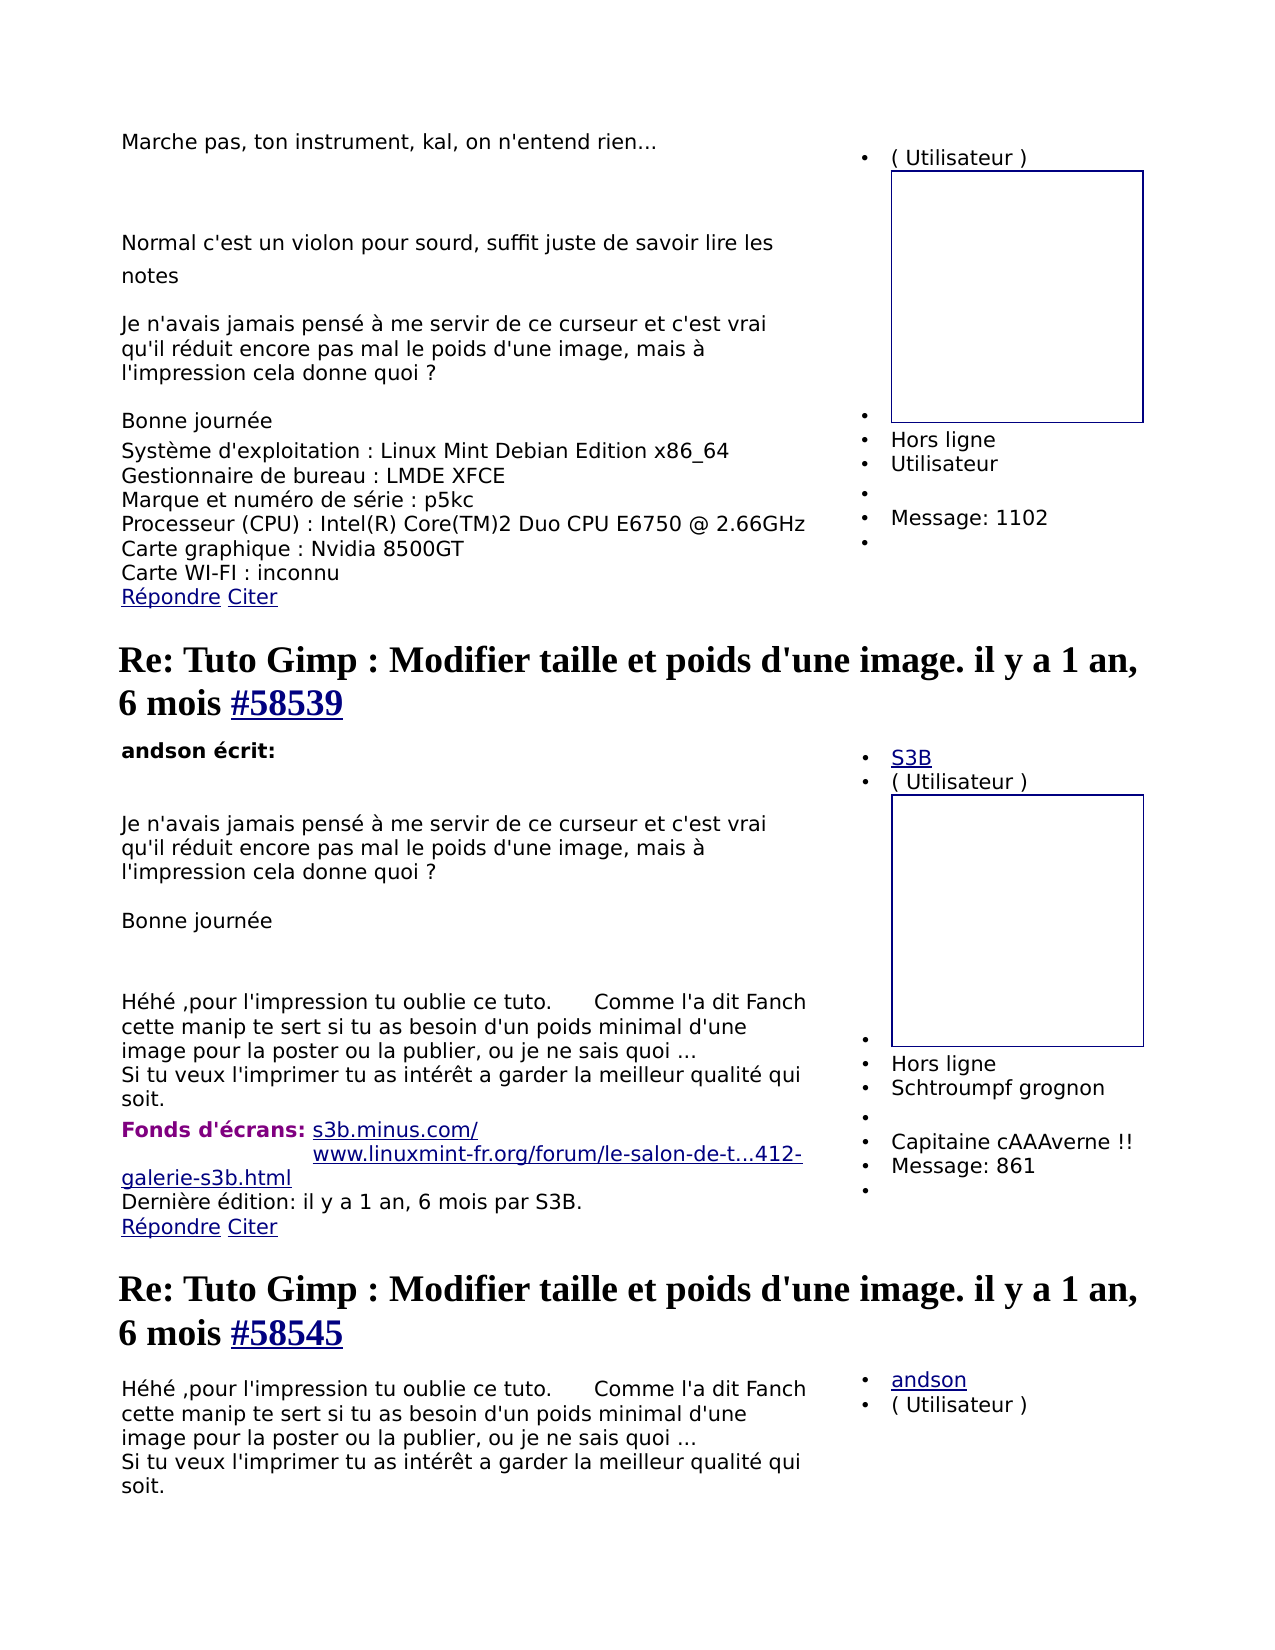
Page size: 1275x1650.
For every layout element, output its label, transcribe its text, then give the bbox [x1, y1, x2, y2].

table_header Héhé ,pour l'impression tu oublie ce tuto. Comme l'a dit Fanch cette manip te sert si tu as besoin d'un poids minimal d'une image pour la poster ou la publier, ou je ne sais quoi ... Si tu veux l'imprimer tu as intérêt a garder la meilleur qualité qui soit. [118, 1366, 814, 1526]
table_cell Système d'exploitation : Linux Mint Debian Edition x86_64 Gestionnaire de bureau : LMDE XFCE Marque et numéro de série : p5kc Processeur (CPU) : Intel(R) Core(TM)2 Duo CPU E6750 @ 2.66GHz Carte graphique : Nvidia 8500GT Carte WI-FI : inconnu Répondre Citer [118, 437, 814, 612]
table_header andson ( Utilisateur ) Hors ligne Utilisateur Message: 1102 [814, 118, 1157, 612]
subtitle Re: Tuto Gimp : Modifier taille et poids d'une image. il y a 1 an, 6 mois #58545 [118, 1267, 1157, 1353]
table_header andson ( Utilisateur ) Hors ligne Utilisateur Message: 1102 [815, 1366, 1157, 1526]
table_header S3B ( Utilisateur ) Hors ligne Schtroumpf grognon Capitaine cAAAverne !! Message: 861 [815, 736, 1157, 1242]
subtitle Re: Tuto Gimp : Modifier taille et poids d'une image. il y a 1 an, 6 mois #58539 [118, 637, 1157, 723]
table_header andson écrit: Je n'avais jamais pensé à me servir de ce curseur et c'est vrai qu'il réduit encore pas mal le poids d'une image, mais à l'impression cela donne quoi ? Bonne journée Héhé ,pour l'impression tu oublie ce tuto. Comme l'a dit Fanch cette manip te sert si tu as besoin d'un poids minimal d'une image pour la poster ou la publier, ou je ne sais quoi ... Si tu veux l'imprimer tu as intérêt a garder la meilleur qualité qui soit. [118, 736, 815, 1115]
table_header Marche pas, ton instrument, kal, on n'entend rien... Normal c'est un violon pour sourd, suffit juste de savoir lire les notes Je n'avais jamais pensé à me servir de ce curseur et c'est vrai qu'il réduit encore pas mal le poids d'une image, mais à l'impression cela donne quoi ? Bonne journée [118, 118, 814, 437]
table_cell Fonds d'écrans: s3b.minus.com/ Fonds d'écrans: www.linuxmint-fr.org/forum/le-salon-de-t...412-galerie-s3b.html Dernière édition: il y a 1 an, 6 mois par S3B. Répondre Citer [118, 1115, 815, 1242]
